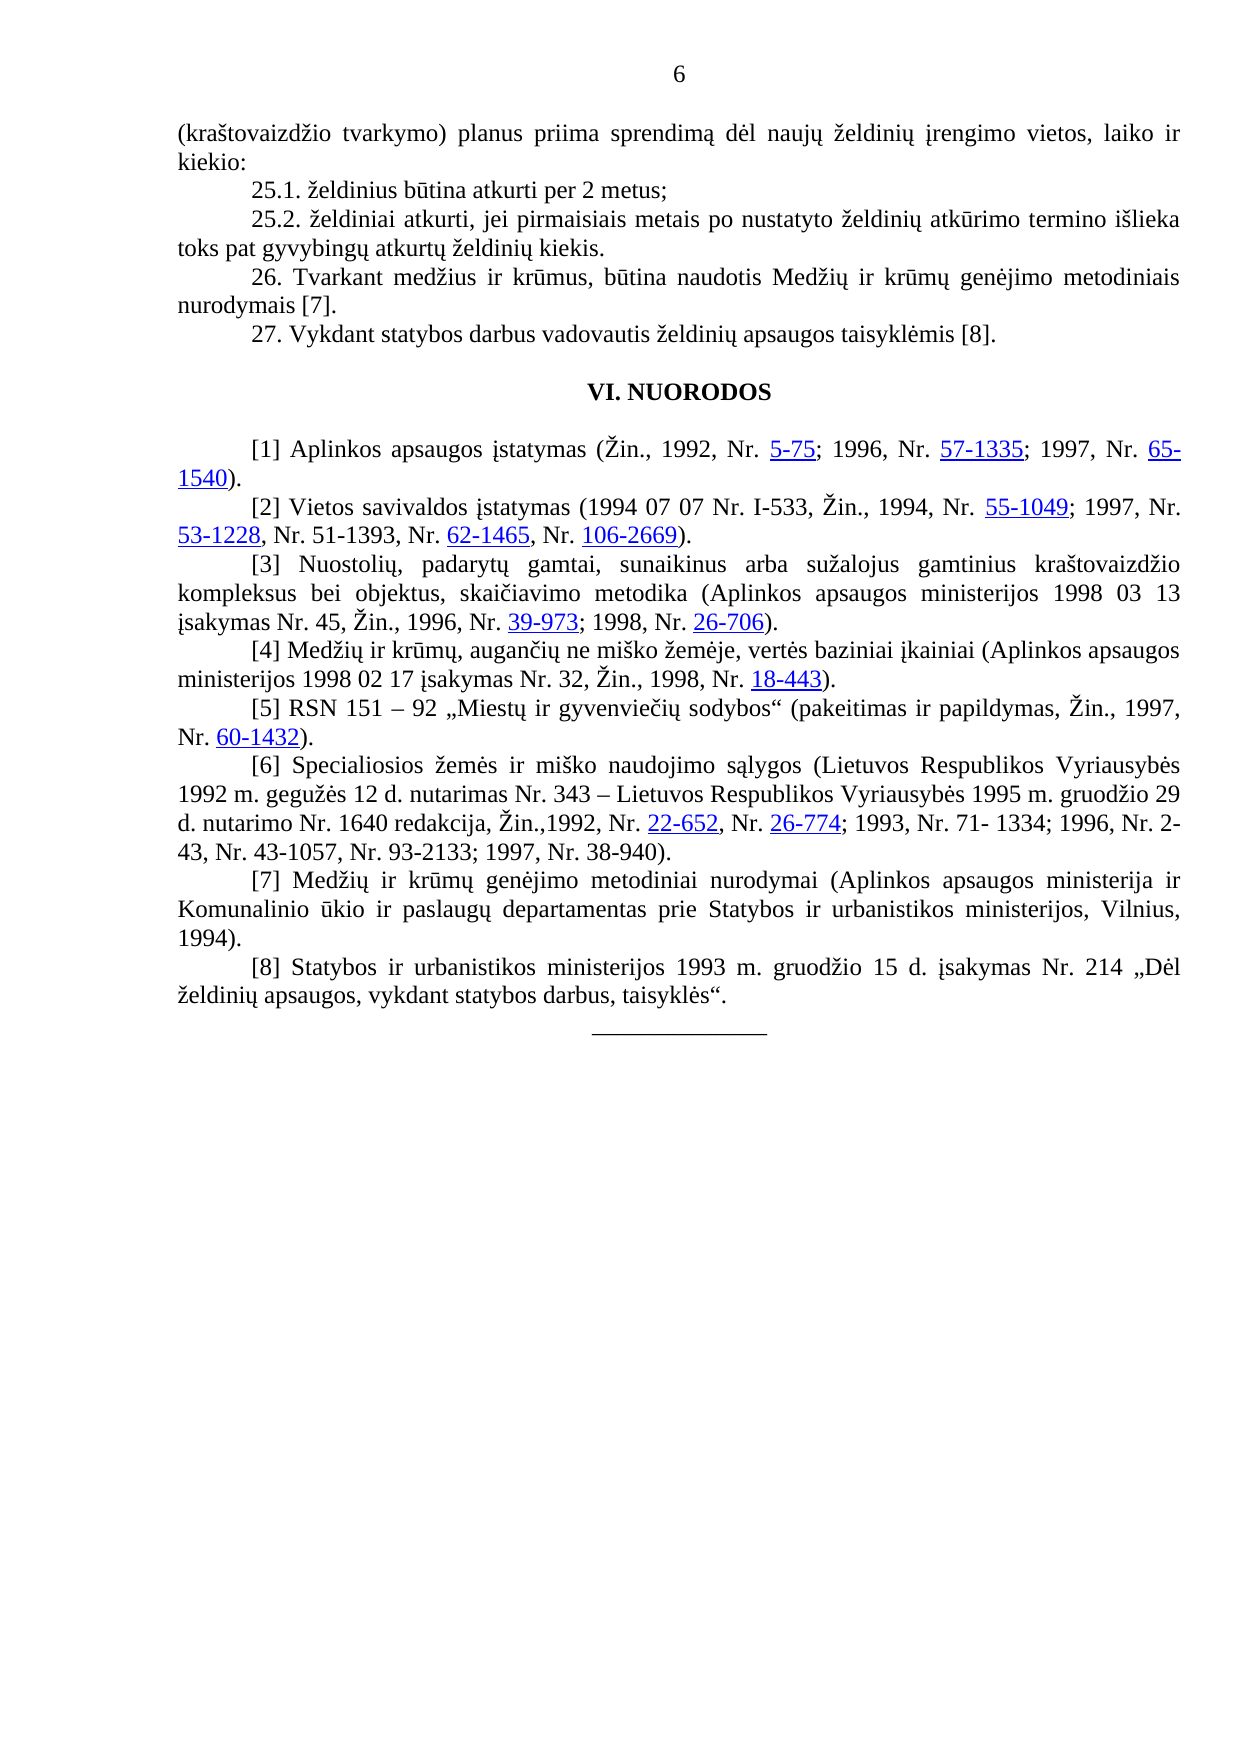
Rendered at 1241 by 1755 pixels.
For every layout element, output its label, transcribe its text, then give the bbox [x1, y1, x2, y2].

text ______________ [177, 1009, 1181, 1038]
text [7] Medžių ir krūmų genėjimo metodiniai nurodymai (Aplinkos apsaugos ministerija ir Komunalinio ūkio ir paslaugų departamentas prie Statybos ir urbanistikos ministerijos, Vilnius, 1994). [177, 866, 1181, 952]
text 26. Tvarkant medžius ir krūmus, būtina naudotis Medžių ir krūmų genėjimo metodiniais nurodymais [7]. [177, 262, 1181, 319]
text [1] Aplinkos apsaugos įstatymas (Žin., 1992, Nr. 5-75; 1996, Nr. 57-1335; 1997, Nr. 65-1540). [177, 434, 1181, 492]
text 25.1. želdinius būtina atkurti per 2 metus; [177, 176, 1181, 204]
text [5] RSN 151 – 92 „Miestų ir gyvenviečių sodybos“ (pakeitimas ir papildymas, Žin., 1997, Nr. 60-1432). [177, 693, 1181, 751]
text 25.2. želdiniai atkurti, jei pirmaisiais metais po nustatyto želdinių atkūrimo termino išlieka toks pat gyvybingų atkurtų želdinių kiekis. [177, 204, 1181, 262]
text [8] Statybos ir urbanistikos ministerijos 1993 m. gruodžio 15 d. įsakymas Nr. 214 „Dėl želdinių apsaugos, vykdant statybos darbus, taisyklės“. [177, 952, 1181, 1009]
text [2] Vietos savivaldos įstatymas (1994 07 07 Nr. I-533, Žin., 1994, Nr. 55-1049; 1997, Nr. 53-1228, Nr. 51-1393, Nr. 62-1465, Nr. 106-2669). [177, 492, 1181, 549]
text [6] Specialiosios žemės ir miško naudojimo sąlygos (Lietuvos Respublikos Vyriausybės 1992 m. gegužės 12 d. nutarimas Nr. 343 – Lietuvos Respublikos Vyriausybės 1995 m. gruodžio 29 d. nutarimo Nr. 1640 redakcija, Žin.,1992, Nr. 22-652, Nr. 26-774; 1993, Nr. 71- 1334; 1996, Nr. 2-43, Nr. 43-1057, Nr. 93-2133; 1997, Nr. 38-940). [177, 751, 1181, 866]
text VI. NUORODOS [177, 377, 1181, 406]
text 27. Vykdant statybos darbus vadovautis želdinių apsaugos taisyklėmis [8]. [177, 319, 1181, 348]
text [4] Medžių ir krūmų, augančių ne miško žemėje, vertės baziniai įkainiai (Aplinkos apsaugos ministerijos 1998 02 17 įsakymas Nr. 32, Žin., 1998, Nr. 18-443). [177, 636, 1181, 693]
text (kraštovaizdžio tvarkymo) planus priima sprendimą dėl naujų želdinių įrengimo vietos, laiko ir kiekio: [177, 118, 1181, 176]
text [3] Nuostolių, padarytų gamtai, sunaikinus arba sužalojus gamtinius kraštovaizdžio kompleksus bei objektus, skaičiavimo metodika (Aplinkos apsaugos ministerijos 1998 03 13 įsakymas Nr. 45, Žin., 1996, Nr. 39-973; 1998, Nr. 26-706). [177, 549, 1181, 636]
